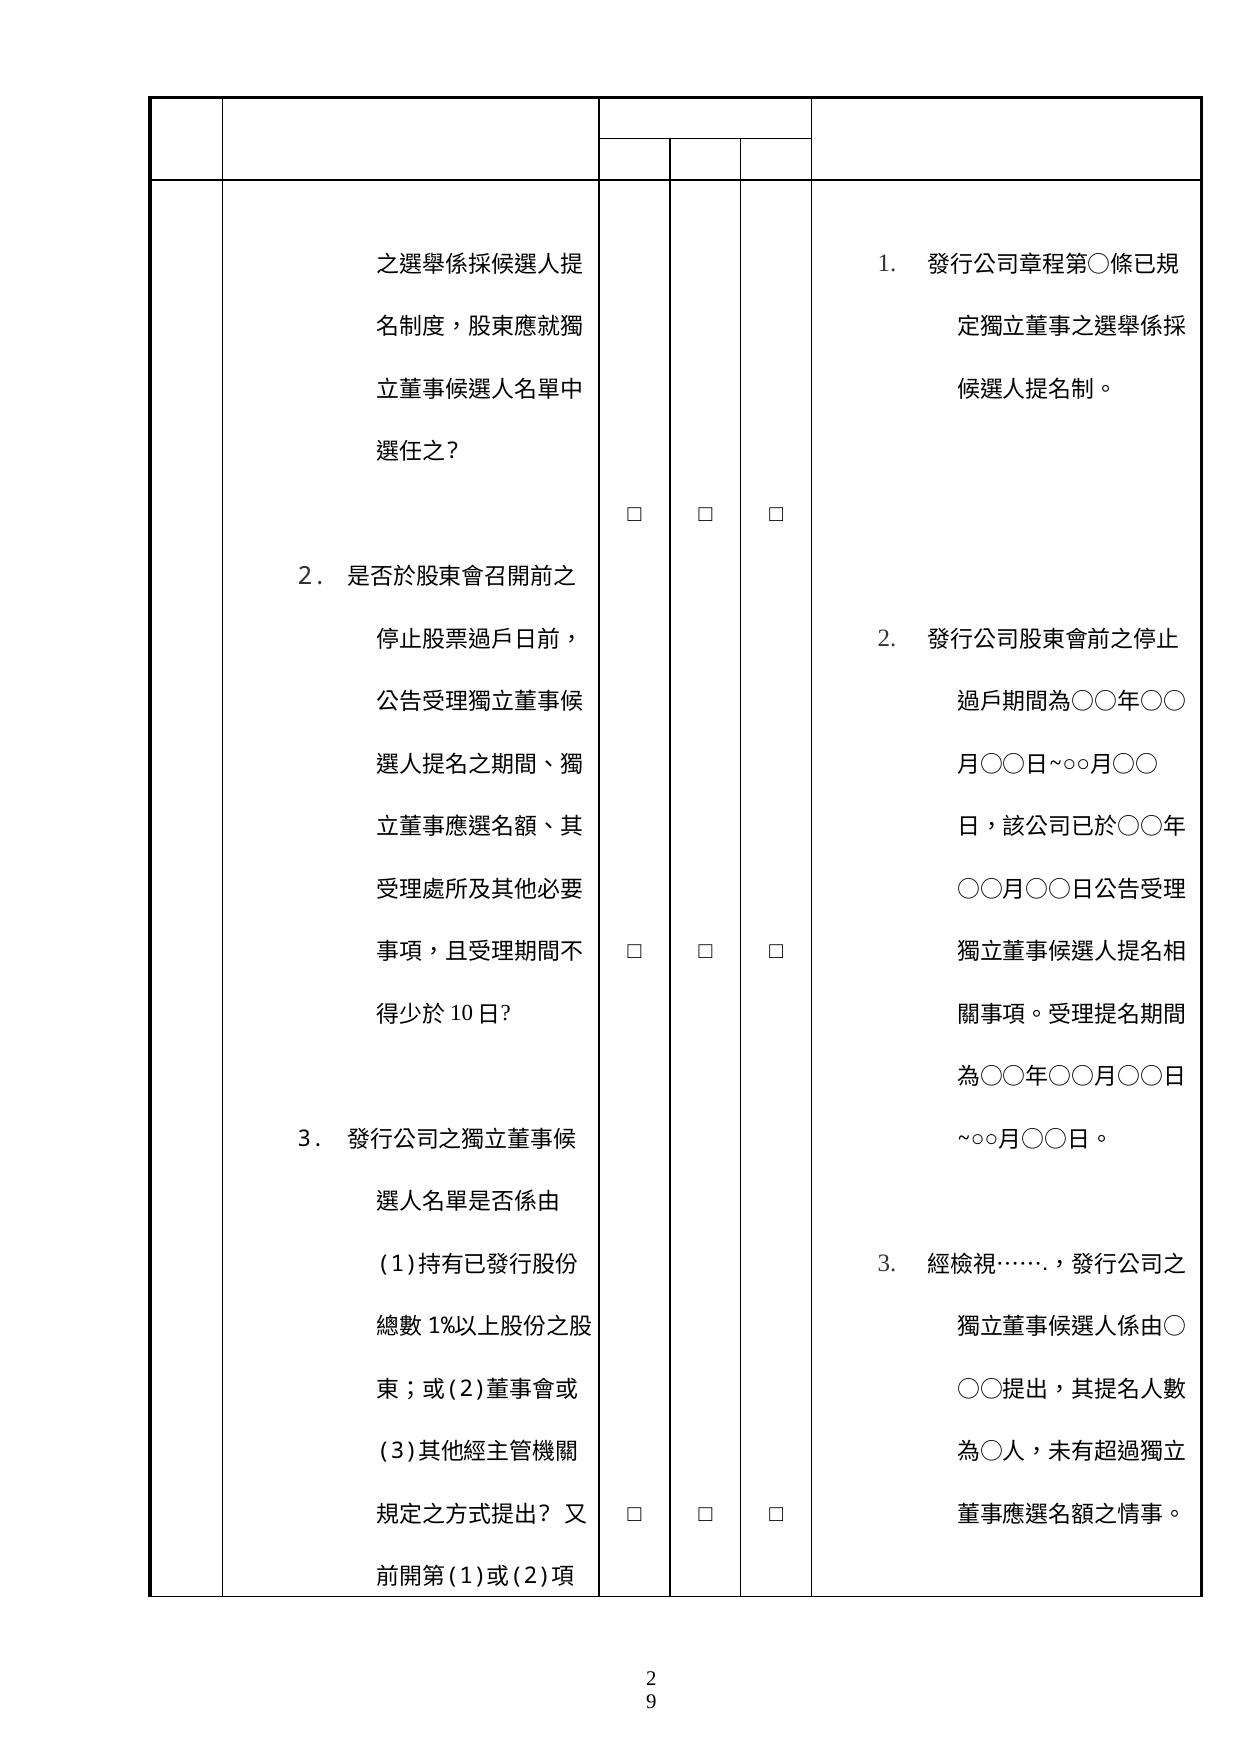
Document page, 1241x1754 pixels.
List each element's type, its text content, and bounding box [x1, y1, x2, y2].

table_cell 不適用 [741, 139, 811, 179]
table_header 檢查項目 [223, 99, 598, 179]
table_header 項次 [152, 99, 222, 179]
table_cell 發行公司章程是否規定設置獨立董事，其人數不得少於二人，且不得少於董事席次五分之ㄧ? 發行公司獨立董事之選任是否依獨立董事設置辦法第5條規定辦理? 章程是否規定獨立董事之選舉係採候選人提名制度，股東應就獨立董事候選人名單中選任之? 是否於股東會召開前之停止股票過戶日前，公告受理獨立董事候選人提名之期間、獨立董事應選名額、其受理處所及其他必要事項，且受理期間不得少於10日? 發行公司之獨立董事候選人名單是否係由(1)持有已發行股份總數1%以上股份之股東；或(2)董事會或(3)其他經主管機關規定之方式提出? 又前開第(1)或(2)項提名之人數是否未超過獨立董事應選名額? 股東及董事會提供推薦候選人名單時，是否檢附被提名人姓名、學歷、經歷、當選後願任獨立董事之承諾書、無公司法第30條規定情事之聲明書及其他相關證明文件? 獨立董事候選人名單是否經董事會或其他召集權人召集股東會者審查候選人應具備條件後，始送請股東會選任? 發行公司依前項規定列入之獨立董事候選人，其已連續擔任該公司獨立董事任期達三屆者，是否於公告前項審查結果時併同公告繼續提名其擔任獨立董事之理由，並於股東會選任時向股東說明前開理由? 發行公司之董事選舉，是否依公司法第198條規定辦理?獨立董事與非獨立董事是否一併進行選舉，分別計算當選名額? 依證券交易法設置審計委員會者，其獨立董事是否有至少一人具備會計或財務專長? 該公司之獨立董事是否非由股東會選任或依規定由金融控股公司、政府或法人股東指派之非獨立董事轉任者? [223, 181, 598, 1596]
table_cell 一、 設 置 與 選 任 [152, 181, 222, 1596]
table_cell □ □ □ □ □ □ □ □ □ □ [671, 181, 740, 1596]
table_cell □ □ □ □ □ □ □ □ □ □ [741, 181, 811, 1596]
table_header 券商評估說明 (至少應填製下列預設文字格式內容) [812, 99, 1200, 179]
table_cell □ □ □ □ □ □ □ □ □ □ [600, 181, 669, 1596]
table_cell 發行公司章程係經○○年○○月○○日股東會決議通過，其章程第○條已規定…(例：設置獨立董事○人，且不少於董事席次之五分之一)。(依據公司治理問答集，章程應以下列方式之一載明：1.獨立董事人數不得少於二人，且不得少於董事席次五分之一。2.獨立董事名額○人。3.獨立董事名額○人至○人) 獨立董事之選任程序 發行公司章程第○條已規定獨立董事之選舉係採候選人提名制。 發行公司股東會前之停止過戶期間為○○年○○月○○日~○○月○○日，該公司已於○○年○○月○○日公告受理獨立董事候選人提名相關事項。受理提名期間為○○年○○月○○日~○○月○○日。 經檢視…….，發行公司之獨立董事候選人係由○○○提出，其提名人數為○人，未有超過獨立董事應選名額之情事。 經檢視…，股東及董事會提供推薦候選人名單時，已檢附被提名人姓名、學歷、經歷、當選後願任獨立董事之承諾書、無公司法第30條規定情事之聲明書及其他相關證明文件。 發行公司係於○○年○○月○○日董事會(或其他召集權人)審查本次選任獨立董事候選人應具備之條件。 發行公司依前項規定列入之獨立董事候選人○○○，已連續擔任該公司獨立董事任期達三屆，該公司已於○○年○○月○○日公告繼續提名其擔任獨立董事之理由，並於○○年○○月○○日股東會選任時向股東說明前開理由。(或敘明發行公司之獨立董事候選人無左列情事) 發行公司之非獨立董事及獨立董事均係於○○年○○月○○日股東會選任，且選任時係分別計算當選名額。經檢視…其選舉方式係依公司法第198條規定辦理。 發行公司已設置審計委員會，其獨立董事○○○曾任…，具備會計或財務專長。 例：該公司之獨立董事○○○、○○○及○○○均係由該公司股東會採候選人提名制度選任，非由非獨立董事轉任。 [812, 181, 1200, 1596]
table_cell 否 [671, 139, 740, 179]
table_cell 是 [600, 139, 669, 179]
table_header 評估結果 [600, 99, 811, 137]
